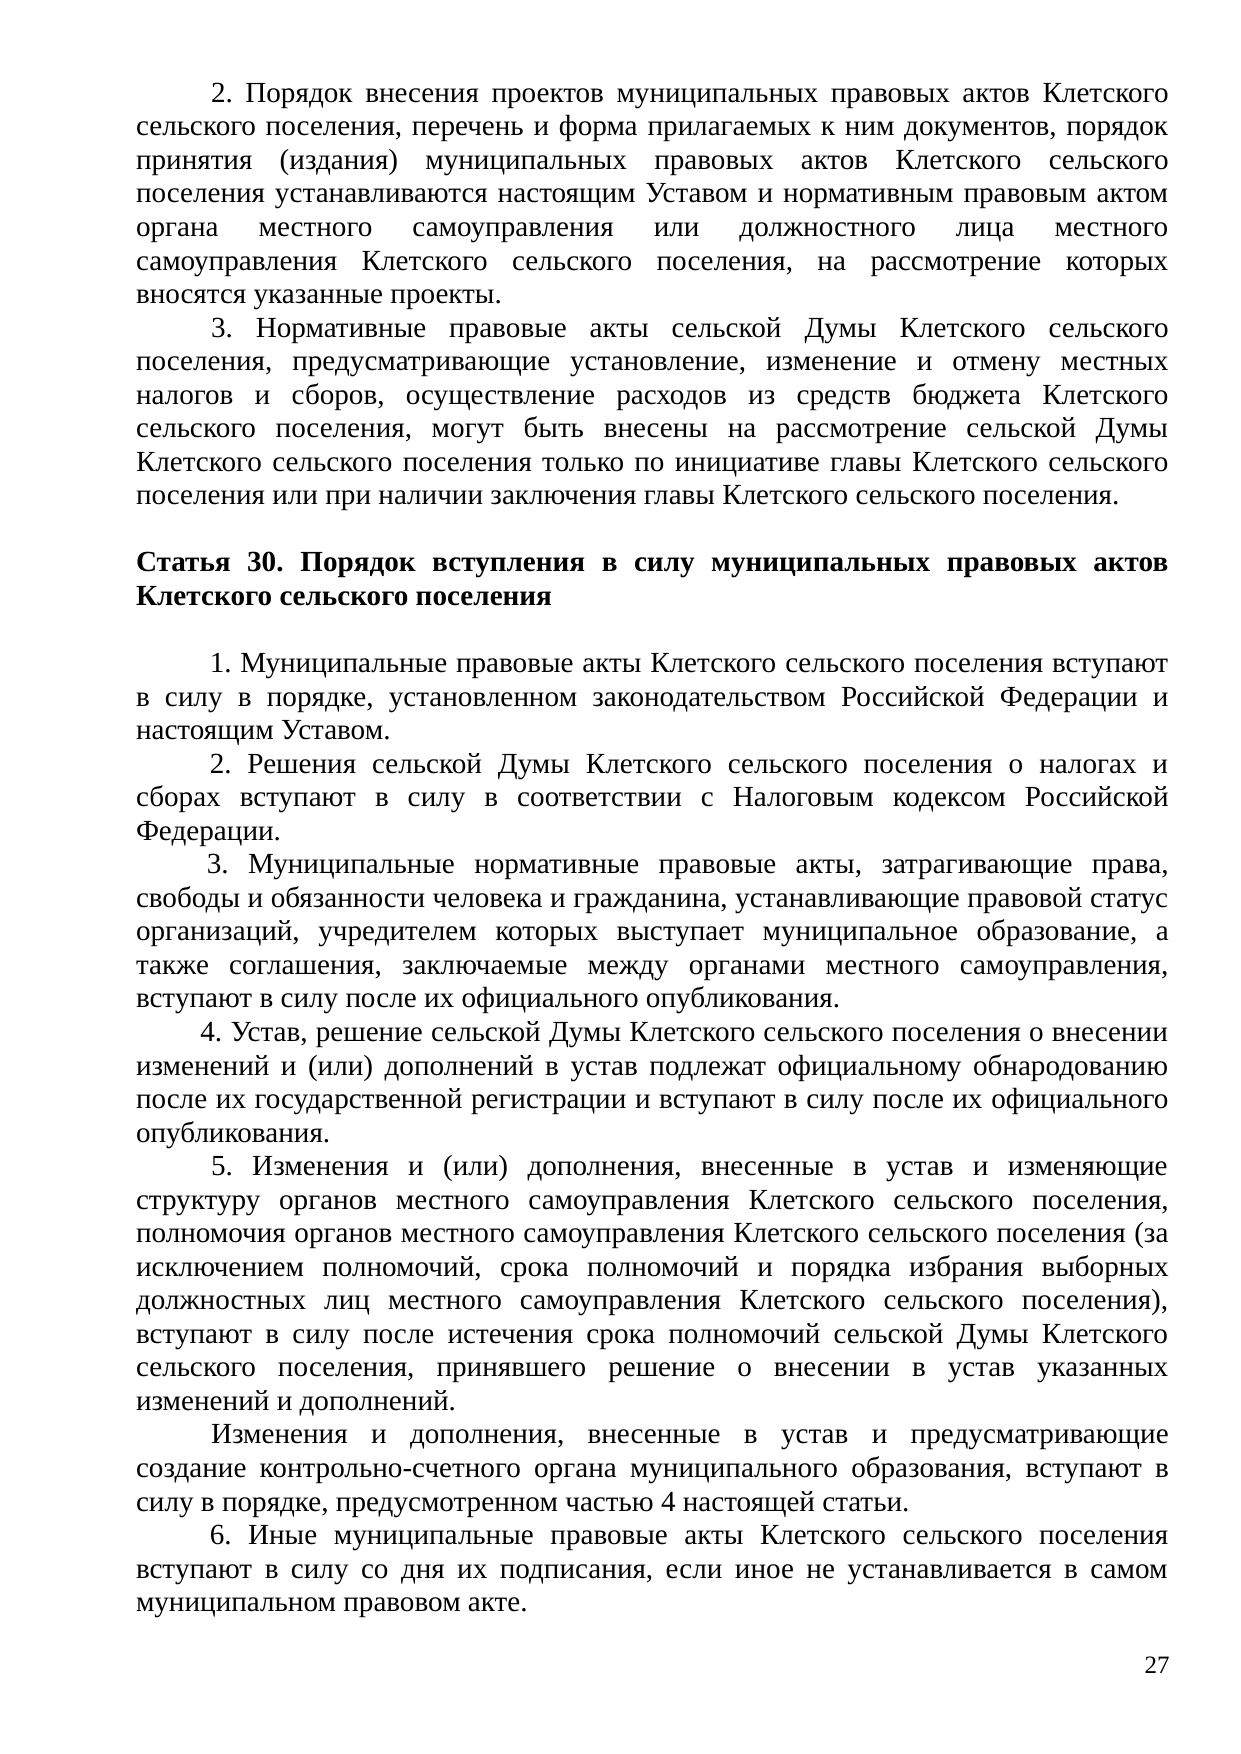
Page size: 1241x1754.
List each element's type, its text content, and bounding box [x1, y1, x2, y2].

text 5. Изменения и (или) дополнения, внесенные в устав и изменяющие структуру органов местного самоуправления Клетского сельского поселения, полномочия органов местного самоуправления Клетского сельского поселения (за исключением полномочий, срока полномочий и порядка избрания выборных должностных лиц местного самоуправления Клетского сельского поселения), вступают в силу после истечения срока полномочий сельской Думы Клетского сельского поселения, принявшего решение о внесении в устав указанных изменений и дополнений. [136, 1148, 1169, 1417]
text 2. Решения сельской Думы Клетского сельского поселения о налогах и сборах вступают в силу в соответствии с Налоговым кодексом Российской Федерации. [136, 746, 1169, 846]
text 1. Муниципальные правовые акты Клетского сельского поселения вступают в силу в порядке, установленном законодательством Российской Федерации и настоящим Уставом. [136, 645, 1169, 746]
text 3. Муниципальные нормативные правовые акты, затрагивающие права, свободы и обязанности человека и гражданина, устанавливающие правовой статус организаций, учредителем которых выступает муниципальное образование, а также соглашения, заключаемые между органами местного самоуправления, вступают в силу после их официального опубликования. [136, 846, 1169, 1014]
text 4. Устав, решение сельской Думы Клетского сельского поселения о внесении изменений и (или) дополнений в устав подлежат официальному обнародованию после их государственной регистрации и вступают в силу после их официального опубликования. [136, 1014, 1169, 1148]
text 6. Иные муниципальные правовые акты Клетского сельского поселения вступают в силу со дня их подписания, если иное не устанавливается в самом муниципальном правовом акте. [136, 1517, 1169, 1618]
text 3. Нормативные правовые акты сельской Думы Клетского сельского поселения, предусматривающие установление, изменение и отмену местных налогов и сборов, осуществление расходов из средств бюджета Клетского сельского поселения, могут быть внесены на рассмотрение сельской Думы Клетского сельского поселения только по инициативе главы Клетского сельского поселения или при наличии заключения главы Клетского сельского поселения. [136, 310, 1169, 511]
text 2. Порядок внесения проектов муниципальных правовых актов Клетского сельского поселения, перечень и форма прилагаемых к ним документов, порядок принятия (издания) муниципальных правовых актов Клетского сельского поселения устанавливаются настоящим Уставом и нормативным правовым актом органа местного самоуправления или должностного лица местного самоуправления Клетского сельского поселения, на рассмотрение которых вносятся указанные проекты. [136, 75, 1169, 310]
text Изменения и дополнения, внесенные в устав и предусматривающие создание контрольно-счетного органа муниципального образования, вступают в силу в порядке, предусмотренном частью 4 настоящей статьи. [136, 1417, 1169, 1517]
text Статья 30. Порядок вступления в силу муниципальных правовых актов Клетского сельского поселения [136, 544, 1169, 612]
